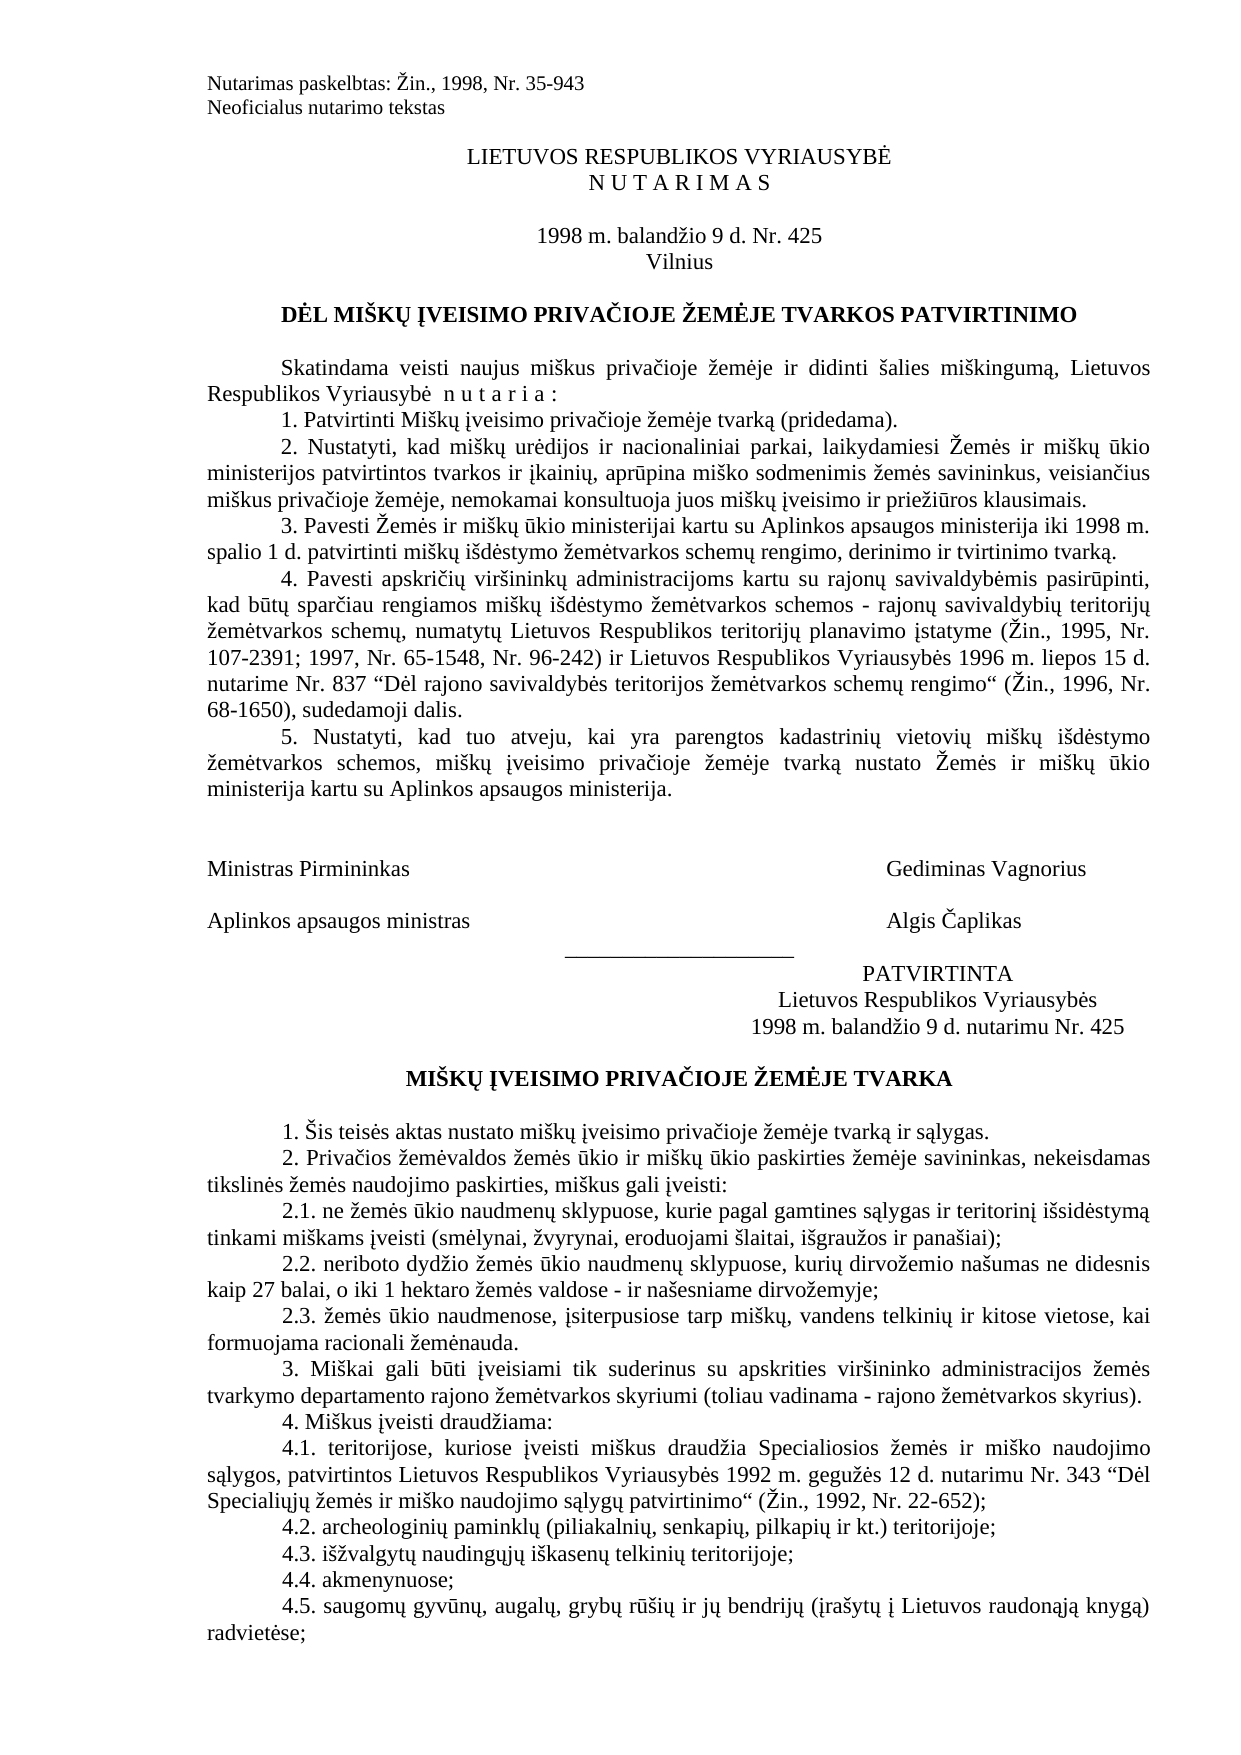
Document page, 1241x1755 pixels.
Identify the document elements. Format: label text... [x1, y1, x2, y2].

text 1998 m. balandžio 9 d. Nr. 425 [207, 222, 1152, 248]
text Skatindama veisti naujus miškus privačioje žemėje ir didinti šalies miškingumą, Lietuvos Respublikos Vyriausybė nutaria: [207, 354, 1152, 407]
text 4.1. teritorijose, kuriose įveisti miškus draudžia Specialiosios žemės ir miško naudojimo sąlygos, patvirtintos Lietuvos Respublikos Vyriausybės 1992 m. gegužės 12 d. nutarimu Nr. 343 “Dėl Specialiųjų žemės ir miško naudojimo sąlygų patvirtinimo“ (Žin., 1992, Nr. 22-652); [207, 1434, 1152, 1513]
text 3. Miškai gali būti įveisiami tik suderinus su apskrities viršininko administracijos žemės tvarkymo departamento rajono žemėtvarkos skyriumi (toliau vadinama - rajono žemėtvarkos skyrius). [207, 1355, 1152, 1408]
text 4. Miškus įveisti draudžiama: [207, 1408, 1152, 1434]
text 4.2. archeologinių paminklų (piliakalnių, senkapių, pilkapių ir kt.) teritorijoje; [207, 1513, 1152, 1540]
text 2.2. neriboto dydžio žemės ūkio naudmenų sklypuose, kurių dirvožemio našumas ne didesnis kaip 27 balai, o iki 1 hektaro žemės valdose - ir našesniame dirvožemyje; [207, 1250, 1152, 1303]
text 2.1. ne žemės ūkio naudmenų sklypuose, kurie pagal gamtines sąlygas ir teritorinį išsidėstymą tinkami miškams įveisti (smėlynai, žvyrynai, eroduojami šlaitai, išgraužos ir panašiai); [207, 1197, 1152, 1250]
text 4.3. išžvalgytų naudingųjų iškasenų telkinių teritorijoje; [207, 1540, 1152, 1566]
text PATVIRTINTA [724, 960, 1152, 986]
text 1998 m. balandžio 9 d. nutarimu Nr. 425 [724, 1013, 1152, 1039]
text 3. Pavesti Žemės ir miškų ūkio ministerijai kartu su Aplinkos apsaugos ministerija iki 1998 m. spalio 1 d. patvirtinti miškų išdėstymo žemėtvarkos schemų rengimo, derinimo ir tvirtinimo tvarką. [207, 512, 1152, 565]
text 1. Šis teisės aktas nustato miškų įveisimo privačioje žemėje tvarką ir sąlygas. [207, 1118, 1152, 1144]
text N U T A R I M A S [207, 169, 1152, 196]
text 1. Patvirtinti Miškų įveisimo privačioje žemėje tvarką (pridedama). [207, 407, 1152, 433]
text 4.5. saugomų gyvūnų, augalų, grybų rūšių ir jų bendrijų (įrašytų į Lietuvos raudonąją knygą) radvietėse; [207, 1592, 1152, 1645]
text Vilnius [207, 248, 1152, 275]
text Lietuvos Respublikos Vyriausybės [724, 986, 1152, 1013]
text LIETUVOS RESPUBLIKOS VYRIAUSYBĖ [207, 143, 1152, 169]
text 2. Privačios žemėvaldos žemės ūkio ir miškų ūkio paskirties žemėje savininkas, nekeisdamas tikslinės žemės naudojimo paskirties, miškus gali įveisti: [207, 1144, 1152, 1197]
text Neoficialus nutarimo tekstas [207, 95, 1152, 119]
text 2.3. žemės ūkio naudmenose, įsiterpusiose tarp miškų, vandens telkinių ir kitose vietose, kai formuojama racionali žemėnauda. [207, 1303, 1152, 1355]
text ____________________ [207, 934, 1152, 960]
subtitle MIŠKŲ ĮVEISIMO PRIVAČIOJE ŽEMĖJE TVARKA [207, 1065, 1152, 1092]
text 4. Pavesti apskričių viršininkų administracijoms kartu su rajonų savivaldybėmis pasirūpinti, kad būtų sparčiau rengiamos miškų išdėstymo žemėtvarkos schemos - rajonų savivaldybių teritorijų žemėtvarkos schemų, numatytų Lietuvos Respublikos teritorijų planavimo įstatyme (Žin., 1995, Nr. 107-2391; 1997, Nr. 65-1548, Nr. 96-242) ir Lietuvos Respublikos Vyriausybės 1996 m. liepos 15 d. nutarime Nr. 837 “Dėl rajono savivaldybės teritorijos žemėtvarkos schemų rengimo“ (Žin., 1996, Nr. 68-1650), sudedamoji dalis. [207, 565, 1152, 723]
text 5. Nustatyti, kad tuo atveju, kai yra parengtos kadastrinių vietovių miškų išdėstymo žemėtvarkos schemos, miškų įveisimo privačioje žemėje tvarką nustato Žemės ir miškų ūkio ministerija kartu su Aplinkos apsaugos ministerija. [207, 723, 1152, 802]
text 4.4. akmenynuose; [207, 1566, 1152, 1592]
text Ministras Pirmininkas Gediminas Vagnorius [207, 854, 1152, 881]
subtitle DĖL MIŠKŲ ĮVEISIMO PRIVAČIOJE ŽEMĖJE TVARKOS PATVIRTINIMO [207, 301, 1152, 327]
text 2. Nustatyti, kad miškų urėdijos ir nacionaliniai parkai, laikydamiesi Žemės ir miškų ūkio ministerijos patvirtintos tvarkos ir įkainių, aprūpina miško sodmenimis žemės savininkus, veisiančius miškus privačioje žemėje, nemokamai konsultuoja juos miškų įveisimo ir priežiūros klausimais. [207, 433, 1152, 512]
text Nutarimas paskelbtas: Žin., 1998, Nr. 35-943 [207, 71, 1152, 95]
text Aplinkos apsaugos ministras Algis Čaplikas [207, 907, 1152, 934]
